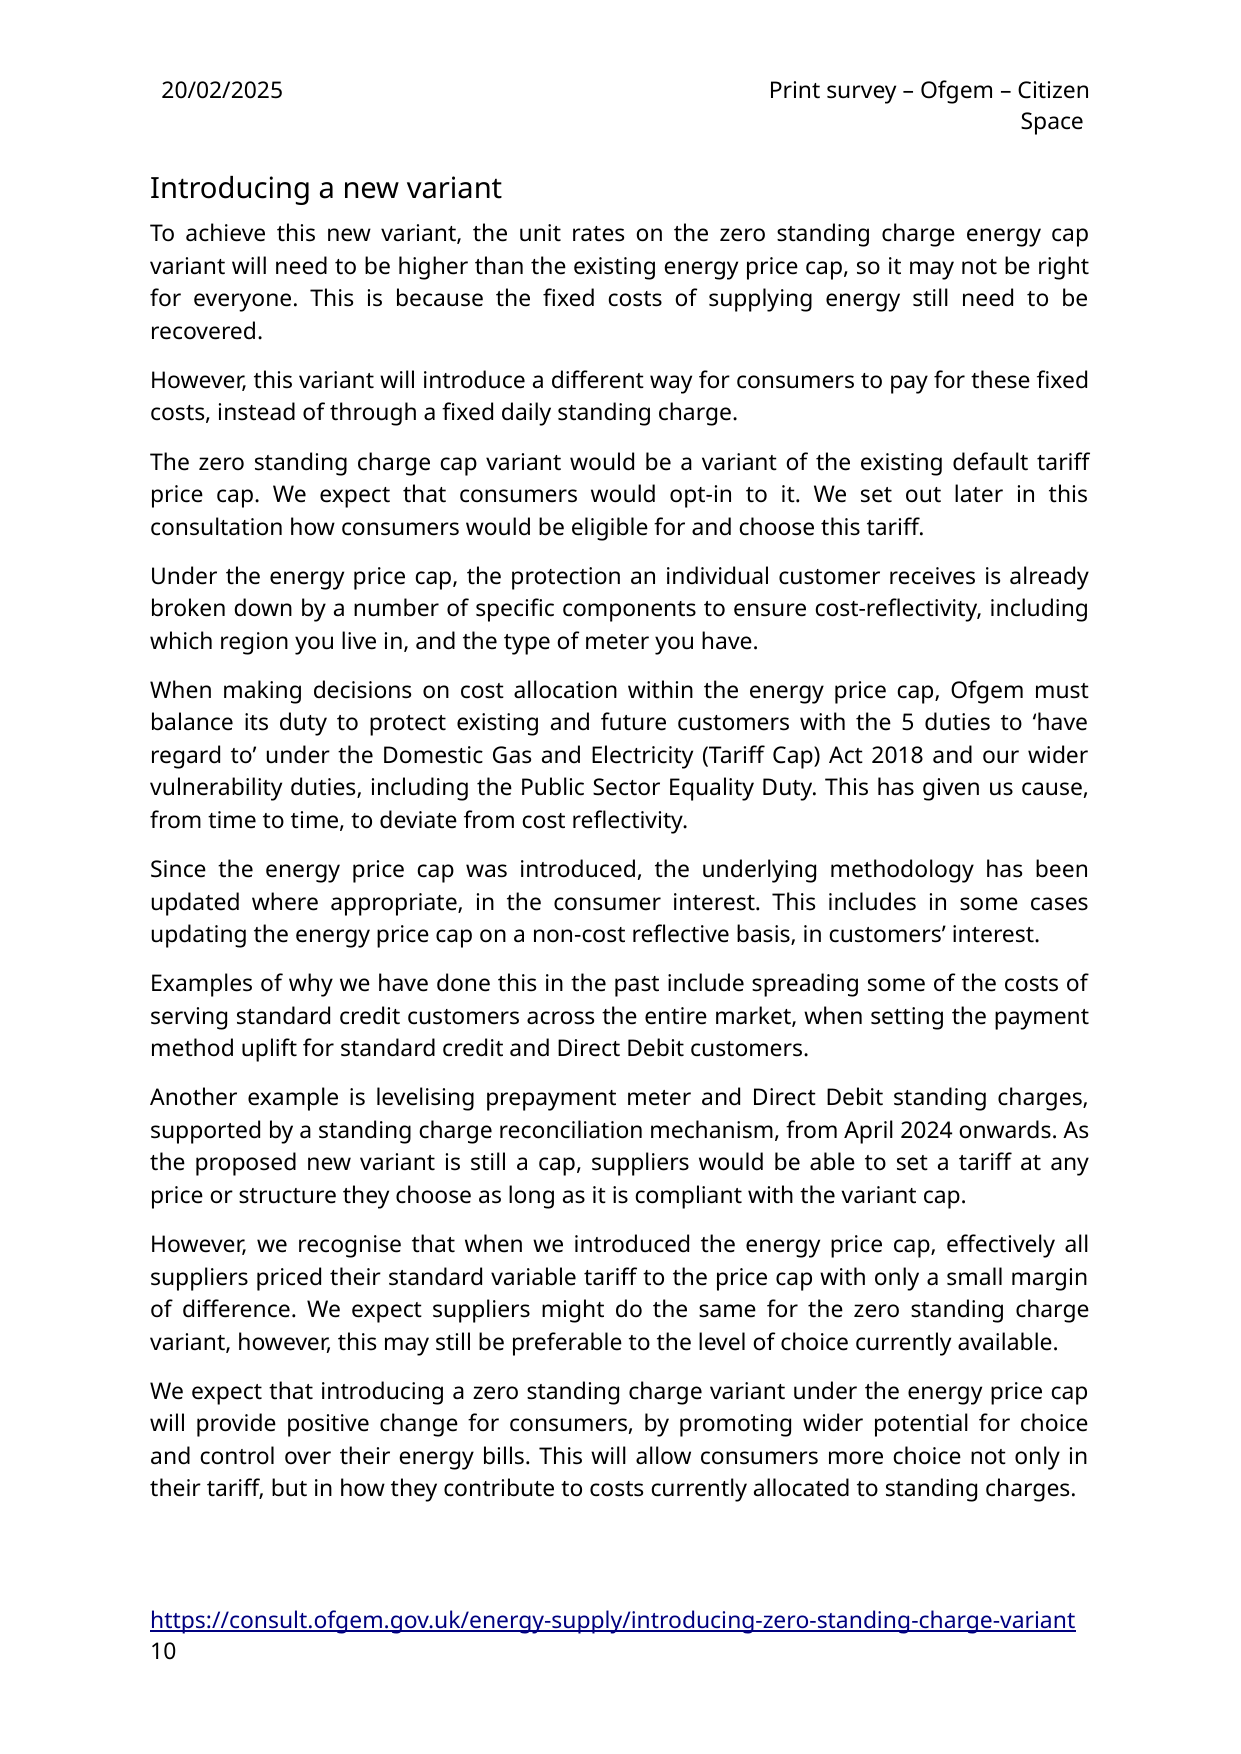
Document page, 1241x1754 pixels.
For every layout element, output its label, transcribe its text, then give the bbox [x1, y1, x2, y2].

text Under the energy price cap, the protection an individual customer receives is already broken down by a number of specific components to ensure cost-reflectivity, including which region you live in, and the type of meter you have. [150, 559, 1090, 656]
text Since the energy price cap was introduced, the underlying methodology has been updated where appropriate, in the consumer interest. This includes in some cases updating the energy price cap on a non-cost reflective basis, in customers’ interest. [150, 853, 1090, 949]
text To achieve this new variant, the unit rates on the zero standing charge energy cap variant will need to be higher than the existing energy price cap, so it may not be right for everyone. This is because the fixed costs of supplying energy still need to be recovered. [150, 217, 1090, 346]
text However, this variant will introduce a different way for consumers to pay for these fixed costs, instead of through a fixed daily standing charge. [150, 364, 1090, 427]
text Another example is levelising prepayment meter and Direct Debit standing charges, supported by a standing charge reconciliation mechanism, from April 2024 onwards. As the proposed new variant is still a cap, suppliers would be able to set a tariff at any price or structure they choose as long as it is compliant with the variant cap. [150, 1081, 1090, 1210]
text However, we recognise that when we introduced the energy price cap, effectively all suppliers priced their standard variable tariff to the price cap with only a small margin of difference. We expect suppliers might do the same for the zero standing charge variant, however, this may still be preferable to the level of choice currently available. [150, 1228, 1090, 1357]
text The zero standing charge cap variant would be a variant of the existing default tariff price cap. We expect that consumers would opt-in to it. We set out later in this consultation how consumers would be eligible for and choose this tariff. [150, 445, 1090, 542]
text Examples of why we have done this in the past include spreading some of the costs of serving standard credit customers across the entire market, when setting the payment method uplift for standard credit and Direct Debit customers. [150, 967, 1090, 1063]
subtitle Introducing a new variant [150, 167, 1090, 207]
text We expect that introducing a zero standing charge variant under the energy price cap will provide positive change for consumers, by promoting wider potential for choice and control over their energy bills. This will allow consumers more choice not only in their tariff, but in how they contribute to costs currently allocated to standing charges. [150, 1374, 1090, 1503]
text When making decisions on cost allocation within the energy price cap, Ofgem must balance its duty to protect existing and future customers with the 5 duties to ‘have regard to’ under the Domestic Gas and Electricity (Tariff Cap) Act 2018 and our wider vulnerability duties, including the Public Sector Equality Duty. This has given us cause, from time to time, to deviate from cost reflectivity. [150, 674, 1090, 835]
